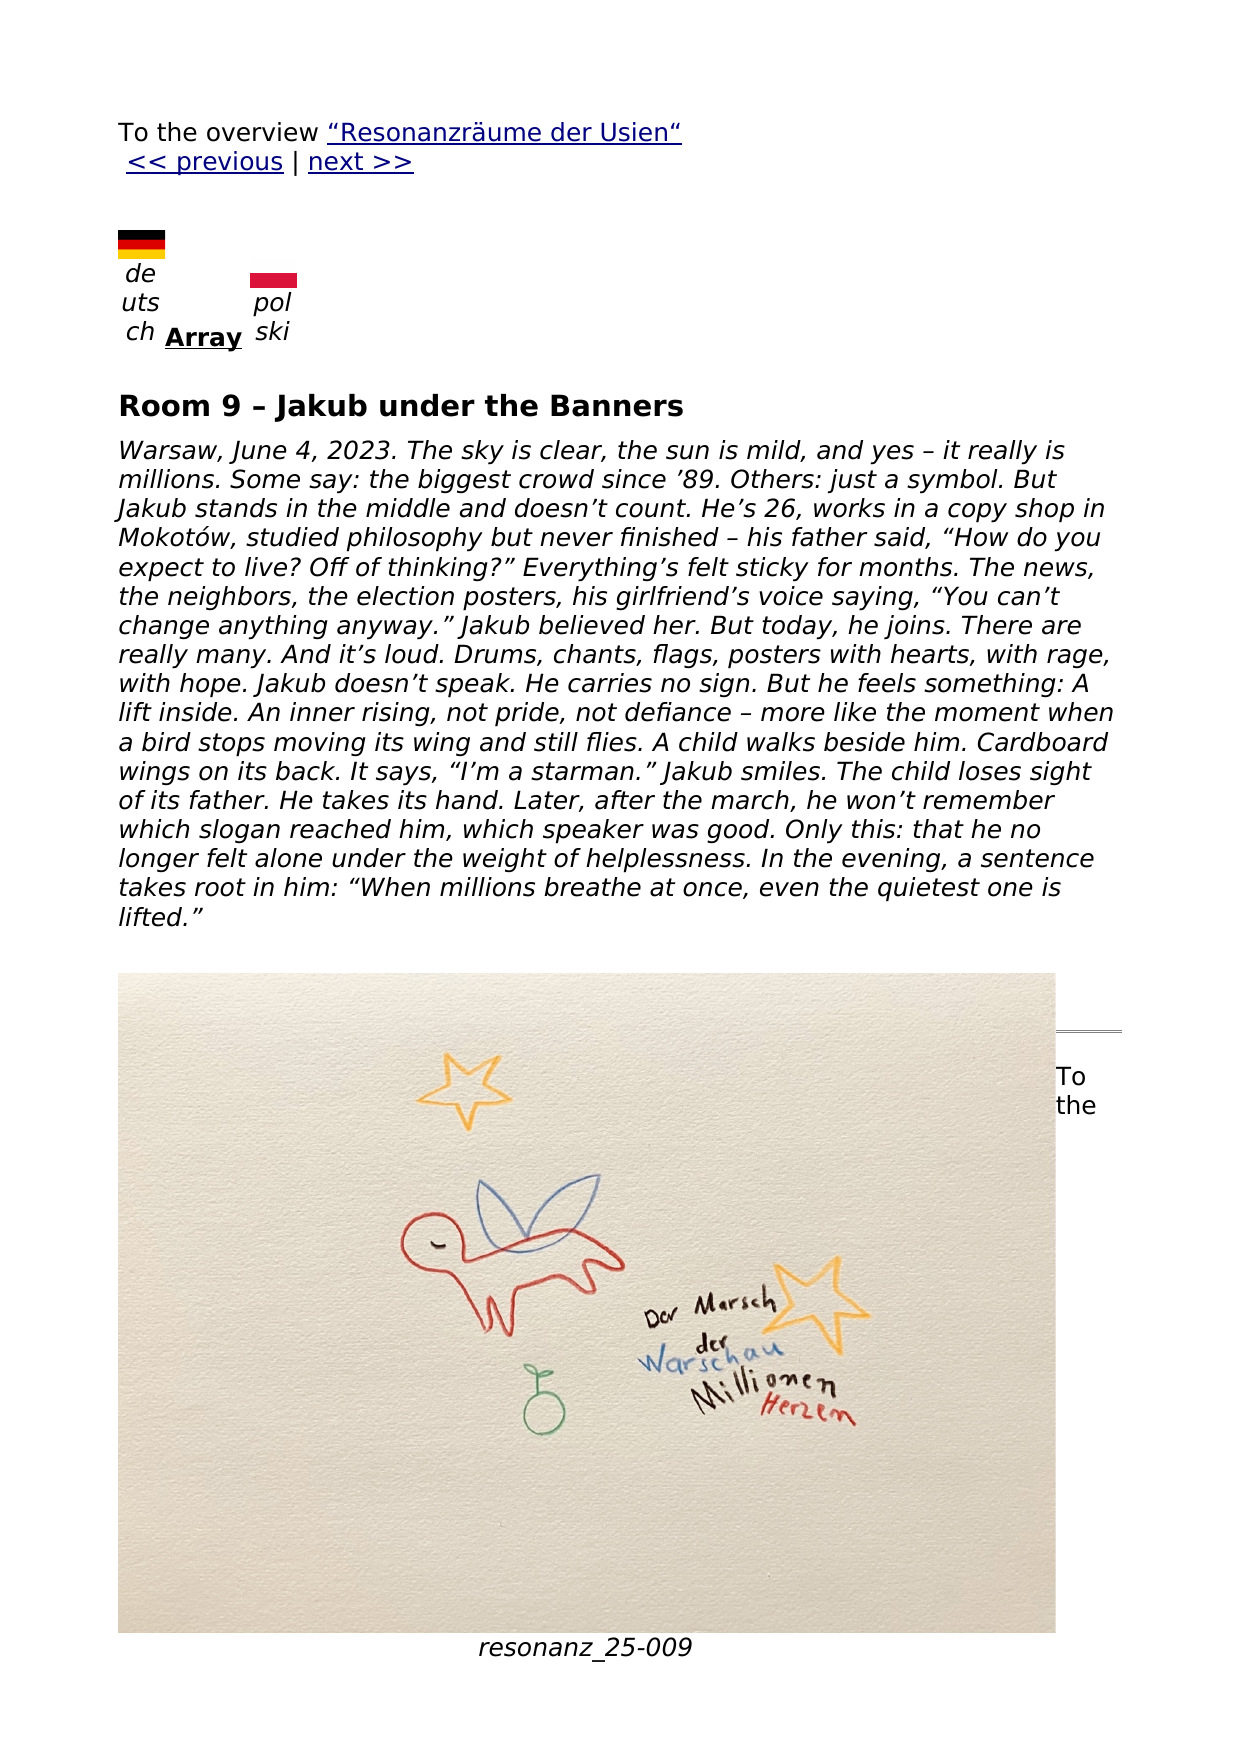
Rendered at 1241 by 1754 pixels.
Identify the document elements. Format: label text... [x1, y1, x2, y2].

text To the overview “Resonanzräume der Usien“ << previous | next >> [118, 118, 1122, 206]
text polski [250, 288, 297, 346]
text Warsaw, June 4, 2023. The sky is clear, the sun is mild, and yes – it really is millions. Some say: the biggest crowd since ’89. Others: just a symbol. But Jakub stands in the middle and doesn’t count. He’s 26, works in a copy shop in Mokotów, studied philosophy but never finished – his father said, “How do you expect to live? Off of thinking?” Everything’s felt sticky for months. The news, the neighbors, the election posters, his girlfriend’s voice saying, “You can’t change anything anyway.” Jakub believed her. But today, he joins. There are really many. And it’s loud. Drums, chants, flags, posters with hearts, with rage, with hope. Jakub doesn’t speak. He carries no sign. But he feels something: A lift inside. An inner rising, not pride, not defiance – more like the moment when a bird stops moving its wing and still flies. A child walks beside him. Cardboard wings on its back. It says, “I’m a starman.” Jakub smiles. The child loses sight of its father. He takes its hand. Later, after the march, he won’t remember which slogan reached him, which speaker was good. Only this: that he no longer felt alone under the weight of helplessness. In the evening, a sentence takes root in him: “When millions breathe at once, even the quietest one is lifted.” [118, 436, 1122, 961]
picture [118, 230, 166, 259]
text deutsch [118, 259, 165, 346]
text Array [118, 218, 1122, 352]
picture [250, 258, 297, 288]
text To the [1056, 1062, 1122, 1120]
picture [118, 973, 1056, 1633]
text resonanz_25-009 [118, 1633, 1056, 1662]
subtitle Room 9 – Jakub under the Banners [118, 390, 1122, 424]
